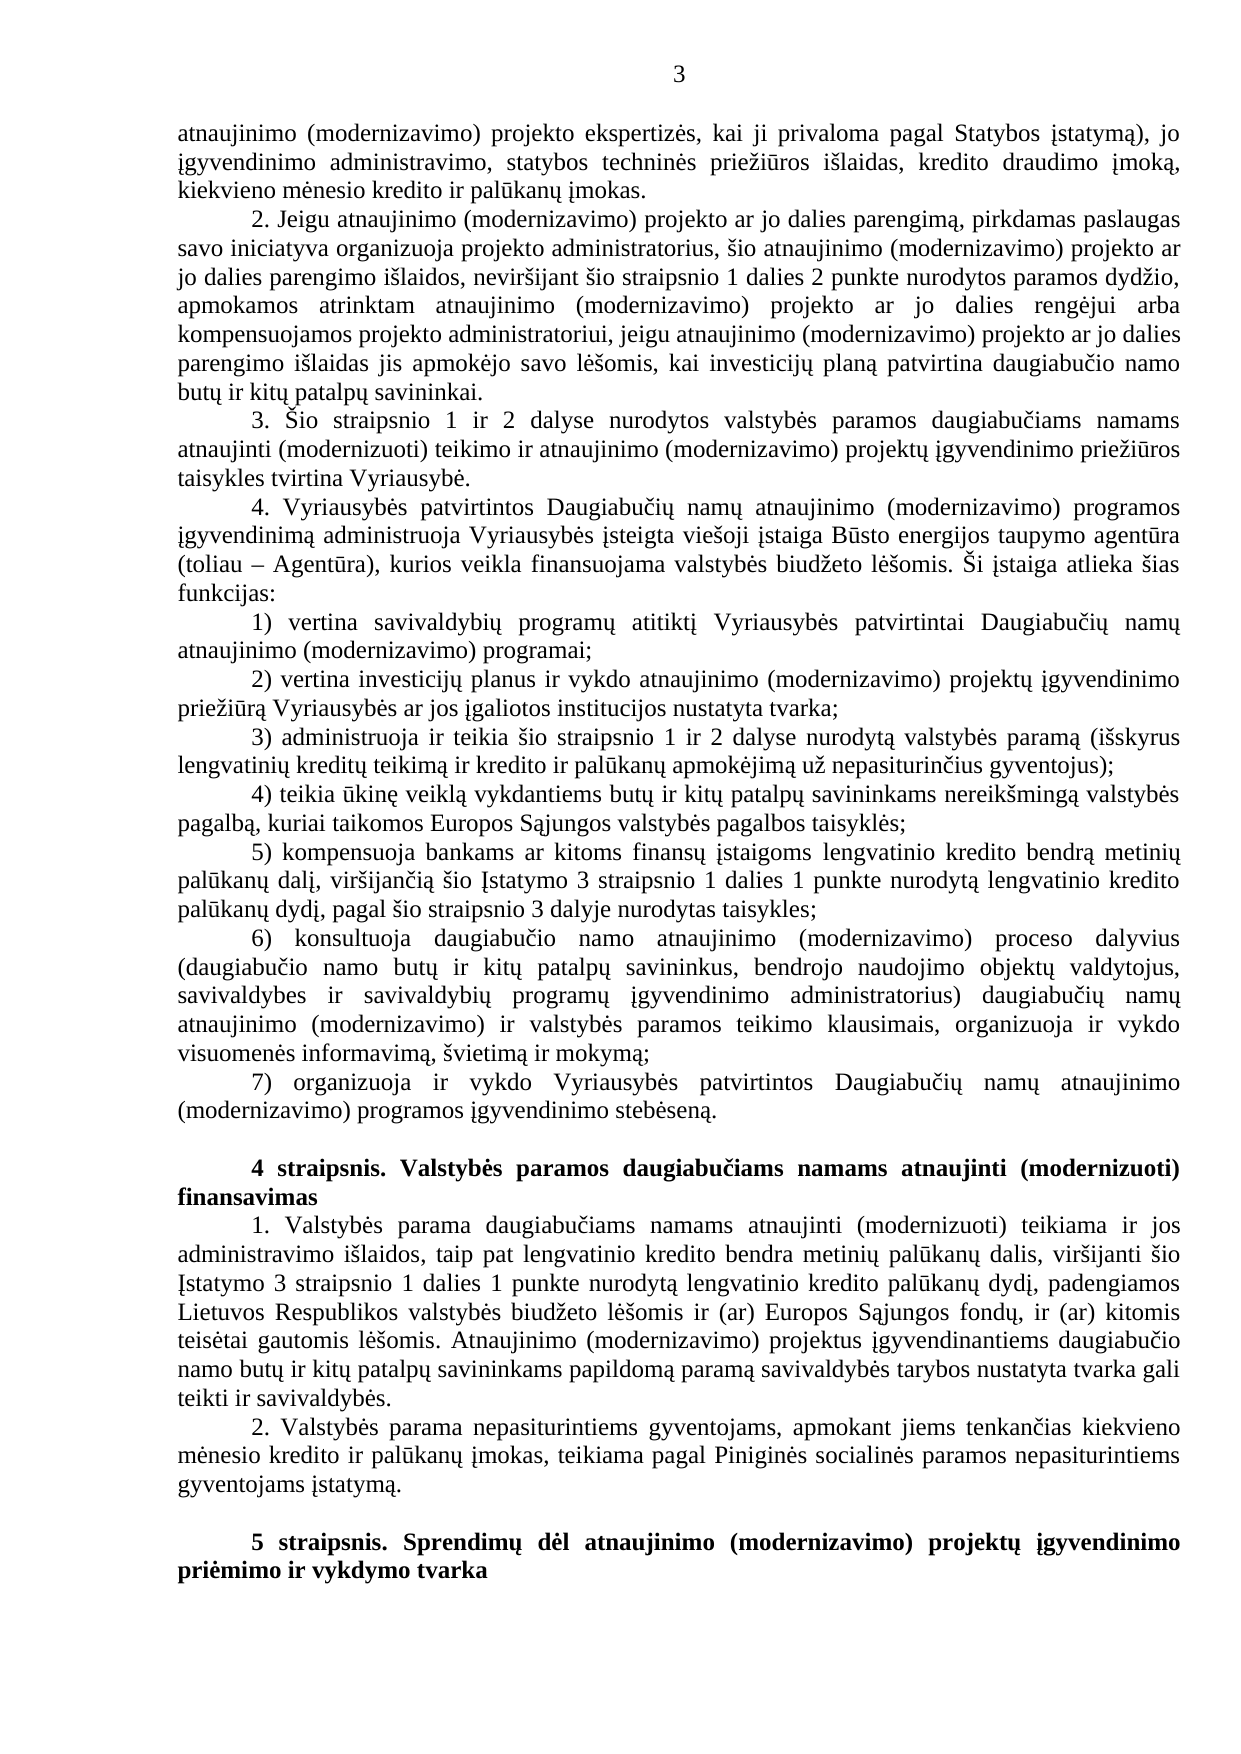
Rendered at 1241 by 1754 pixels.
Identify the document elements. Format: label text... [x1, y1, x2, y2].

text atnaujinimo (modernizavimo) projekto ekspertizės, kai ji privaloma pagal Statybos įstatymą), jo įgyvendinimo administravimo, statybos techninės priežiūros išlaidas, kredito draudimo įmoką, kiekvieno mėnesio kredito ir palūkanų įmokas. [177, 118, 1181, 204]
text 5) kompensuoja bankams ar kitoms finansų įstaigoms lengvatinio kredito bendrą metinių palūkanų dalį, viršijančią šio Įstatymo 3 straipsnio 1 dalies 1 punkte nurodytą lengvatinio kredito palūkanų dydį, pagal šio straipsnio 3 dalyje nurodytas taisykles; [177, 837, 1181, 923]
text 6) konsultuoja daugiabučio namo atnaujinimo (modernizavimo) proceso dalyvius (daugiabučio namo butų ir kitų patalpų savininkus, bendrojo naudojimo objektų valdytojus, savivaldybes ir savivaldybių programų įgyvendinimo administratorius) daugiabučių namų atnaujinimo (modernizavimo) ir valstybės paramos teikimo klausimais, organizuoja ir vykdo visuomenės informavimą, švietimą ir mokymą; [177, 923, 1181, 1067]
text 2. Valstybės parama nepasiturintiems gyventojams, apmokant jiems tenkančias kiekvieno mėnesio kredito ir palūkanų įmokas, teikiama pagal Piniginės socialinės paramos nepasiturintiems gyventojams įstatymą. [177, 1412, 1181, 1498]
text 3) administruoja ir teikia šio straipsnio 1 ir 2 dalyse nurodytą valstybės paramą (išskyrus lengvatinių kreditų teikimą ir kredito ir palūkanų apmokėjimą už nepasiturinčius gyventojus); [177, 722, 1181, 779]
text 2. Jeigu atnaujinimo (modernizavimo) projekto ar jo dalies parengimą, pirkdamas paslaugas savo iniciatyva organizuoja projekto administratorius, šio atnaujinimo (modernizavimo) projekto ar jo dalies parengimo išlaidos, neviršijant šio straipsnio 1 dalies 2 punkte nurodytos paramos dydžio, apmokamos atrinktam atnaujinimo (modernizavimo) projekto ar jo dalies rengėjui arba kompensuojamos projekto administratoriui, jeigu atnaujinimo (modernizavimo) projekto ar jo dalies parengimo išlaidas jis apmokėjo savo lėšomis, kai investicijų planą patvirtina daugiabučio namo butų ir kitų patalpų savininkai. [177, 204, 1181, 406]
text 7) organizuoja ir vykdo Vyriausybės patvirtintos Daugiabučių namų atnaujinimo (modernizavimo) programos įgyvendinimo stebėseną. [177, 1067, 1181, 1124]
text 1. Valstybės parama daugiabučiams namams atnaujinti (modernizuoti) teikiama ir jos administravimo išlaidos, taip pat lengvatinio kredito bendra metinių palūkanų dalis, viršijanti šio Įstatymo 3 straipsnio 1 dalies 1 punkte nurodytą lengvatinio kredito palūkanų dydį, padengiamos Lietuvos Respublikos valstybės biudžeto lėšomis ir (ar) Europos Sąjungos fondų, ir (ar) kitomis teisėtai gautomis lėšomis. Atnaujinimo (modernizavimo) projektus įgyvendinantiems daugiabučio namo butų ir kitų patalpų savininkams papildomą paramą savivaldybės tarybos nustatyta tvarka gali teikti ir savivaldybės. [177, 1211, 1181, 1412]
text 5 straipsnis. Sprendimų dėl atnaujinimo (modernizavimo) projektų įgyvendinimo priėmimo ir vykdymo tvarka [177, 1527, 1181, 1584]
text 1) vertina savivaldybių programų atitiktį Vyriausybės patvirtintai Daugiabučių namų atnaujinimo (modernizavimo) programai; [177, 607, 1181, 664]
text 4) teikia ūkinę veiklą vykdantiems butų ir kitų patalpų savininkams nereikšmingą valstybės pagalbą, kuriai taikomos Europos Sąjungos valstybės pagalbos taisyklės; [177, 779, 1181, 837]
text 4. Vyriausybės patvirtintos Daugiabučių namų atnaujinimo (modernizavimo) programos įgyvendinimą administruoja Vyriausybės įsteigta viešoji įstaiga Būsto energijos taupymo agentūra (toliau – Agentūra), kurios veikla finansuojama valstybės biudžeto lėšomis. Ši įstaiga atlieka šias funkcijas: [177, 492, 1181, 607]
text 2) vertina investicijų planus ir vykdo atnaujinimo (modernizavimo) projektų įgyvendinimo priežiūrą Vyriausybės ar jos įgaliotos institucijos nustatyta tvarka; [177, 664, 1181, 722]
text 4 straipsnis. Valstybės paramos daugiabučiams namams atnaujinti (modernizuoti) finansavimas [177, 1153, 1181, 1211]
text 3. Šio straipsnio 1 ir 2 dalyse nurodytos valstybės paramos daugiabučiams namams atnaujinti (modernizuoti) teikimo ir atnaujinimo (modernizavimo) projektų įgyvendinimo priežiūros taisykles tvirtina Vyriausybė. [177, 406, 1181, 492]
